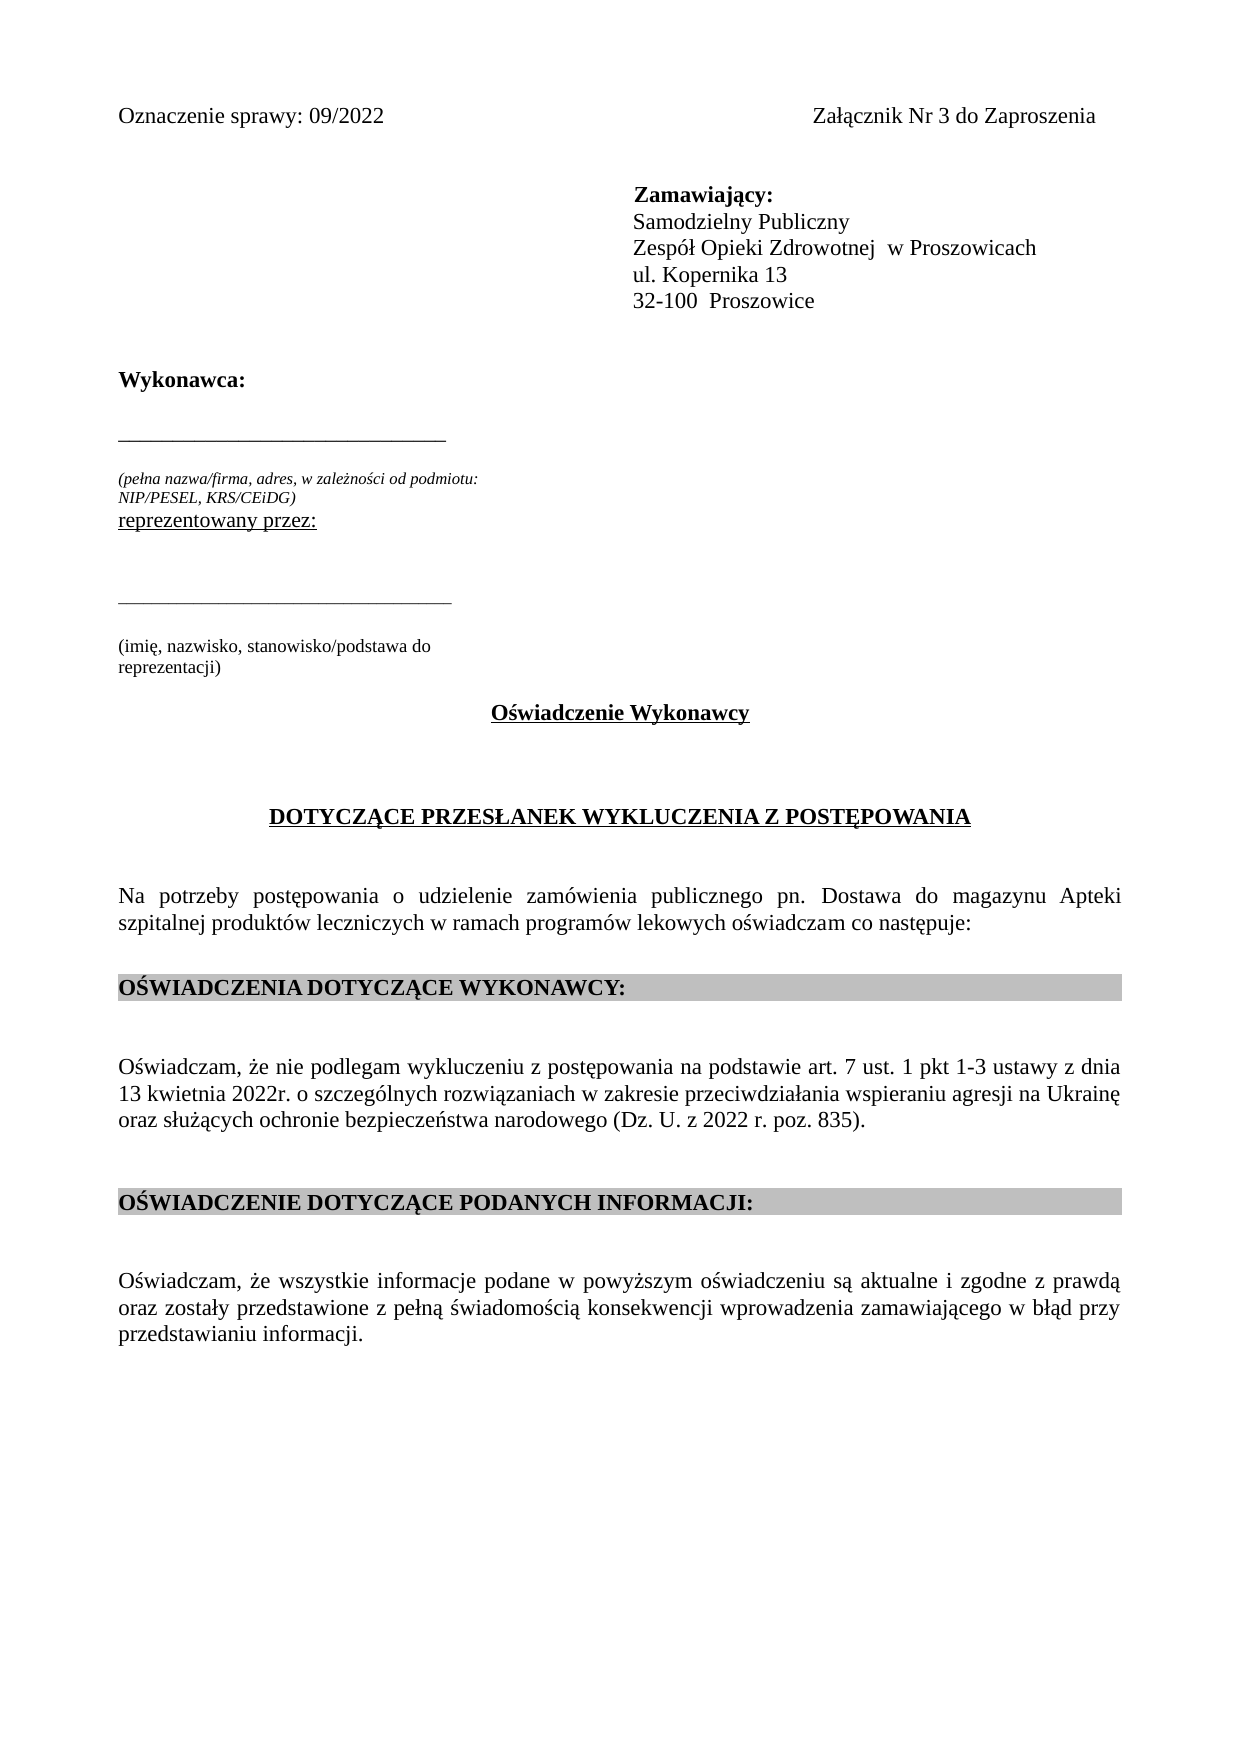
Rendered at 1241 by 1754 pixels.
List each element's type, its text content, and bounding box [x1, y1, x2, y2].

text (imię, nazwisko, stanowisko/podstawa do reprezentacji) [118, 634, 502, 678]
text ________________________________________ [118, 587, 502, 606]
text ______________________________ [118, 419, 502, 444]
text OŚWIADCZENIA DOTYCZĄCE WYKONAWCY: [118, 974, 1122, 1001]
text ul. Kopernika 13 [118, 261, 1122, 287]
text Zespół Opieki Zdrowotnej w Proszowicach [118, 234, 1122, 261]
text Oświadczenie Wykonawcy [118, 699, 1122, 726]
text Oznaczenie sprawy: 09/2022 Załącznik Nr 3 do Zaproszenia [118, 102, 1122, 129]
text 32-100 Proszowice [118, 287, 1122, 313]
text Zamawiający: [118, 182, 1122, 208]
text (pełna nazwa/firma, adres, w zależności od podmiotu: NIP/PESEL, KRS/CEiDG) [118, 469, 502, 507]
text Samodzielny Publiczny [118, 208, 1122, 234]
text Oświadczam, że wszystkie informacje podane w powyższym oświadczeniu są aktualne i zgodne z prawdą oraz zostały przedstawione z pełną świadomością konsekwencji wprowadzenia zamawiającego w błąd przy przedstawianiu informacji. [118, 1267, 1122, 1347]
text Wykonawca: [118, 366, 1122, 392]
text Na potrzeby postępowania o udzielenie zamówienia publicznego pn. Dostawa do magazynu Apteki szpitalnej produktów leczniczych w ramach programów lekowych oświadczam co następuje: [118, 882, 1122, 935]
text OŚWIADCZENIE DOTYCZĄCE PODANYCH INFORMACJI: [118, 1188, 1122, 1215]
text reprezentowany przez: [118, 507, 1122, 533]
text DOTYCZĄCE PRZESŁANEK WYKLUCZENIA Z POSTĘPOWANIA [118, 803, 1122, 829]
text Oświadczam, że nie podlegam wykluczeniu z postępowania na podstawie art. 7 ust. 1 pkt 1-3 ustawy z dnia 13 kwietnia 2022r. o szczególnych rozwiązaniach w zakresie przeciwdziałania wspieraniu agresji na Ukrainę oraz służących ochronie bezpieczeństwa narodowego (Dz. U. z 2022 r. poz. 835). [118, 1053, 1122, 1132]
